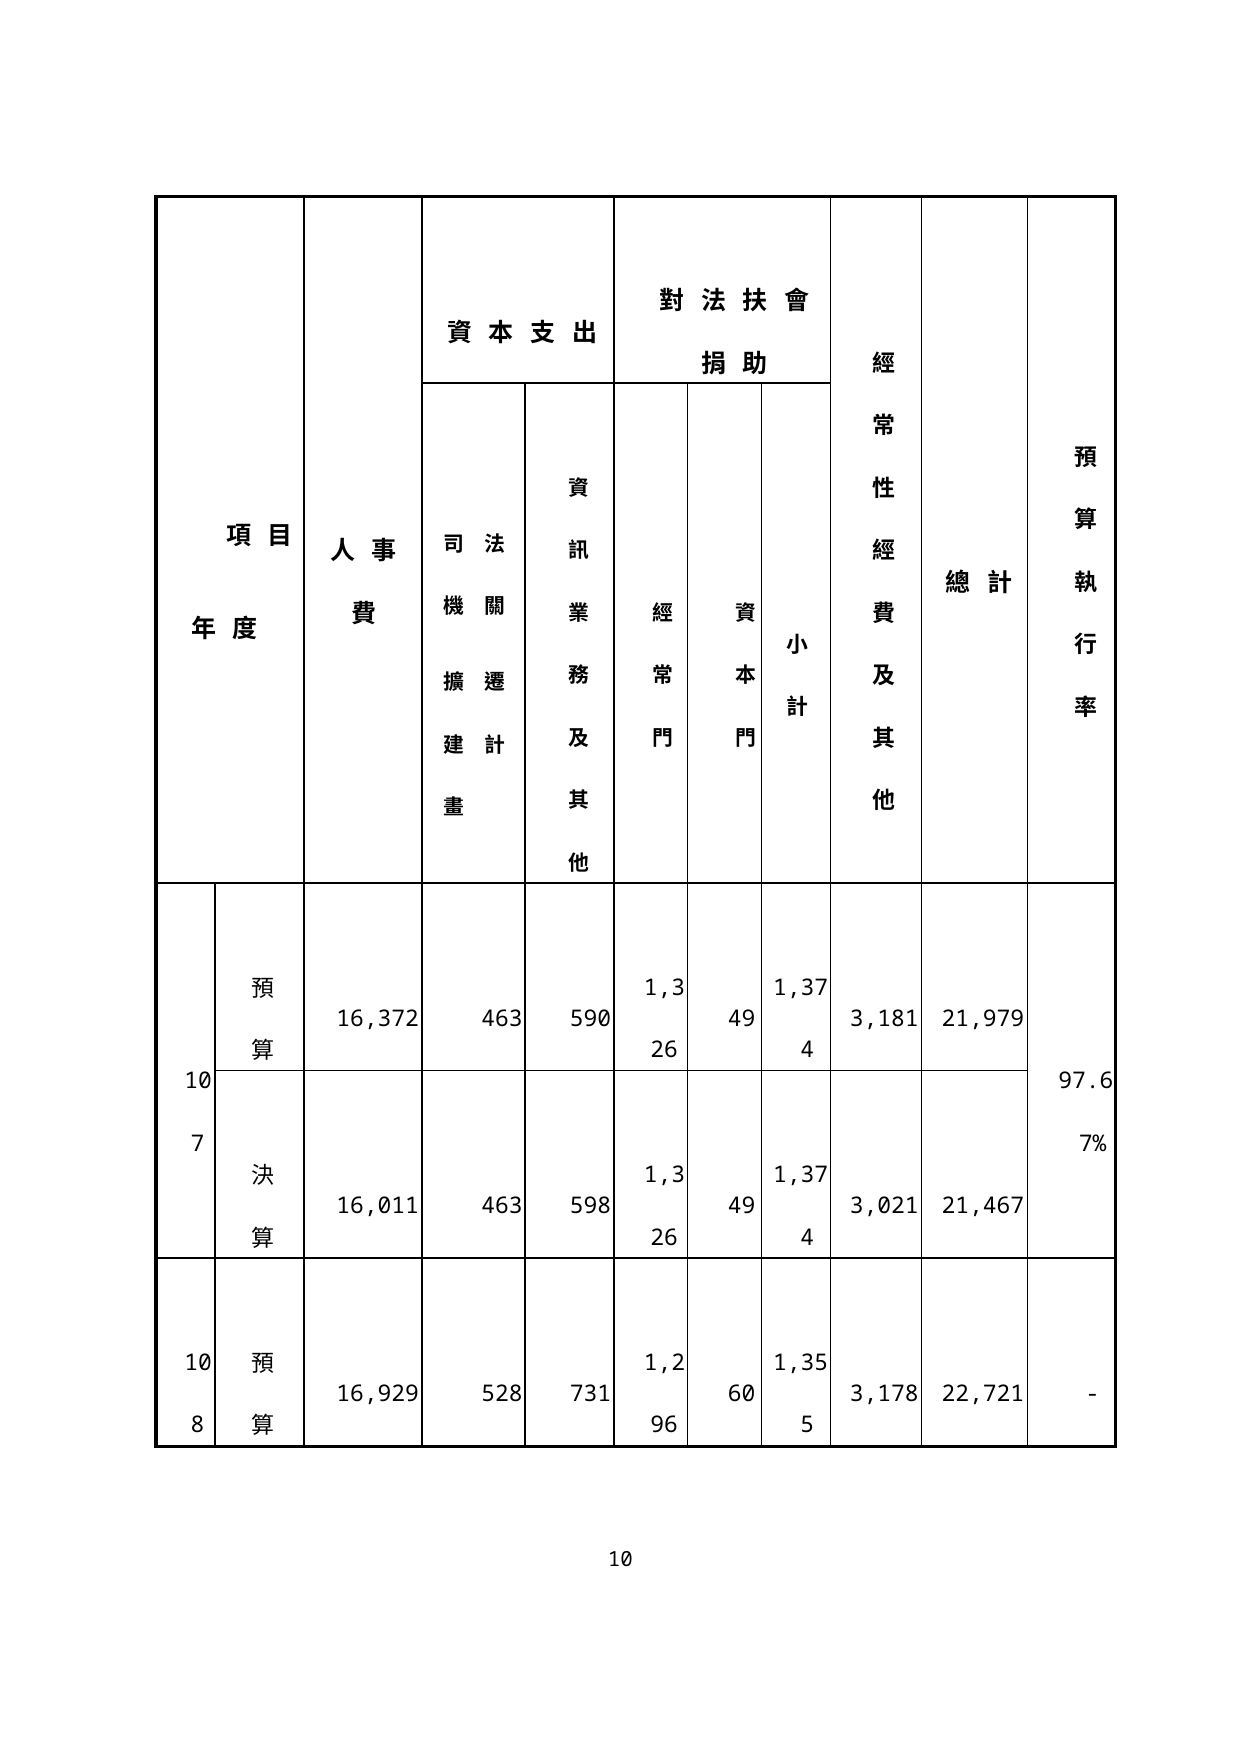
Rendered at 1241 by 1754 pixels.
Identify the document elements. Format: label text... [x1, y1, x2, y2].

table_cell 16,929 [305, 1259, 421, 1445]
table_cell 21,467 [922, 1071, 1027, 1257]
table_header 人事費 [305, 198, 421, 882]
table_cell 49 [688, 1071, 761, 1257]
table_cell 決算 [216, 1071, 303, 1257]
table_cell 1,374 [762, 1071, 830, 1257]
table_cell 528 [423, 1259, 524, 1445]
table_cell 3,021 [831, 1071, 921, 1257]
table_header 項目 年度 [158, 198, 303, 882]
table_header 預 算 執行率 [1028, 198, 1114, 882]
table_cell 16,011 [305, 1071, 421, 1257]
table_cell 經常門 [615, 384, 687, 882]
table_header 資本支出 [423, 198, 613, 382]
table_cell 16,372 [305, 884, 421, 1070]
table_cell 108 [158, 1259, 214, 1445]
table_cell 60 [688, 1259, 761, 1445]
table_cell 49 [688, 884, 761, 1070]
table_header 對法扶會捐助 [615, 198, 830, 382]
table_cell 預算 [216, 884, 303, 1070]
table_cell 3,181 [831, 884, 921, 1070]
table_header 經常性經費及其他 [831, 198, 921, 882]
table_header 總計 [922, 198, 1027, 882]
table_cell 司法機關 擴遷建計畫 [423, 384, 524, 882]
table_cell 1,374 [762, 884, 830, 1070]
table_cell 資訊業務及其他 [526, 384, 613, 882]
table_cell 1,296 [615, 1259, 687, 1445]
table_cell 731 [526, 1259, 613, 1445]
table_cell - [1028, 1259, 1114, 1445]
table_cell 463 [423, 1071, 524, 1257]
table_cell 小計 [762, 384, 830, 882]
table_cell 3,178 [831, 1259, 921, 1445]
table_cell 預算 [216, 1259, 303, 1445]
table_cell 97.67% [1028, 884, 1114, 1257]
table_cell 21,979 [922, 884, 1027, 1070]
table_cell 22,721 [922, 1259, 1027, 1445]
table_cell 1,326 [615, 884, 687, 1070]
table_cell 107 [158, 884, 214, 1257]
table_cell 598 [526, 1071, 613, 1257]
table_cell 463 [423, 884, 524, 1070]
table_cell 590 [526, 884, 613, 1070]
table_cell 1,326 [615, 1071, 687, 1257]
table_cell 1,355 [762, 1259, 830, 1445]
table_cell 資本門 [688, 384, 761, 882]
